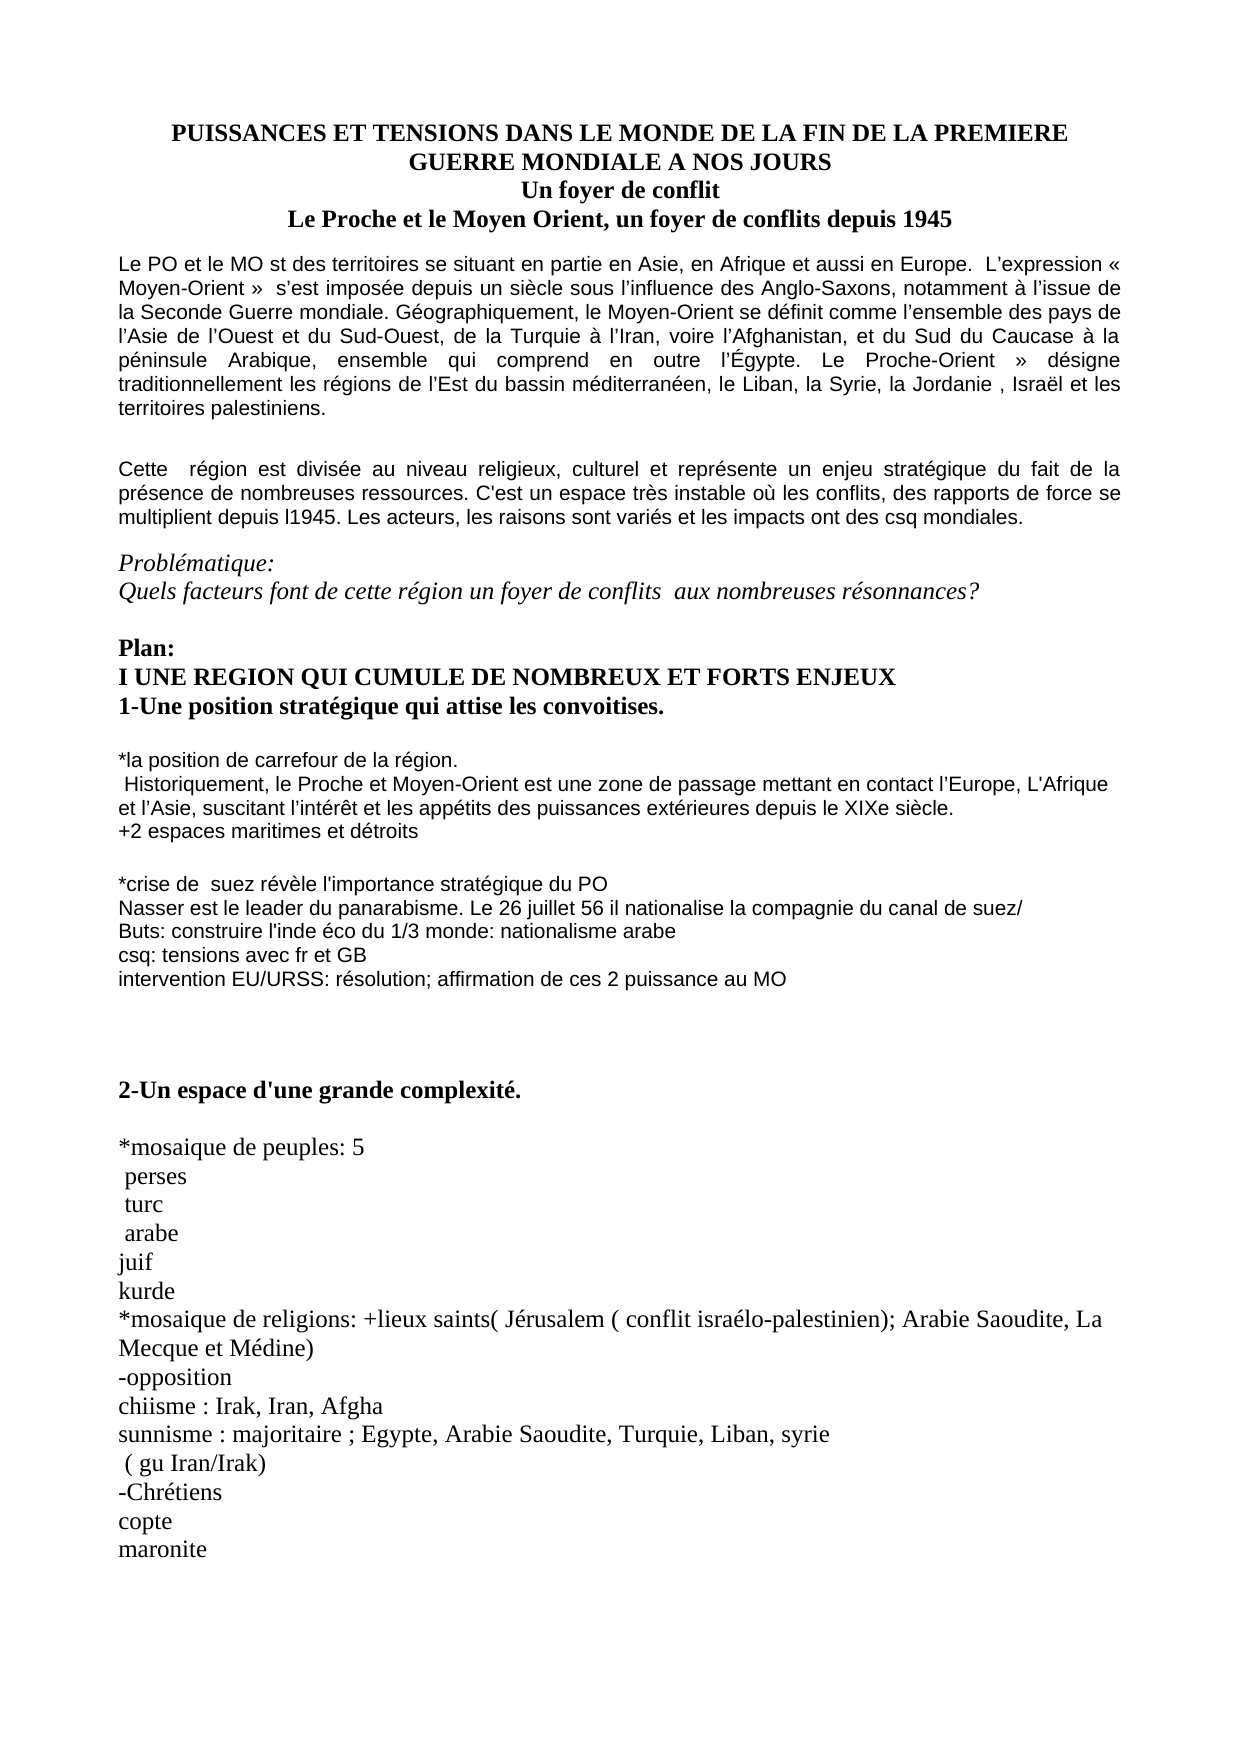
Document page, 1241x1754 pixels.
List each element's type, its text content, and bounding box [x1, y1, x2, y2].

text *mosaique de religions: +lieux saints( Jérusalem ( conflit israélo-palestinien); Arabie Saoudite, La Mecque et Médine) [118, 1304, 1122, 1362]
text +2 espaces maritimes et détroits [118, 819, 1122, 843]
text *mosaique de peuples: 5 [118, 1132, 1122, 1161]
text *crise de suez révèle l'importance stratégique du PO [118, 871, 1122, 895]
text ( gu Iran/Irak) [118, 1448, 1122, 1477]
text Quels facteurs font de cette région un foyer de conflits aux nombreuses résonnances? [118, 576, 1122, 605]
text *la position de carrefour de la région. [118, 747, 1122, 771]
text 2-Un espace d'une grande complexité. [118, 1075, 1122, 1104]
text Le PO et le MO st des territoires se situant en partie en Asie, en Afrique et aussi en Europe. L’expression « Moyen-Orient » s’est imposée depuis un siècle sous l’influence des Anglo-Saxons, notamment à l’issue de la Seconde Guerre mondiale. Géographiquement, le Moyen-Orient se définit comme l’ensemble des pays de l’Asie de l’Ouest et du Sud-Ouest, de la Turquie à l’Iran, voire l’Afghanistan, et du Sud du Caucase à la péninsule Arabique, ensemble qui comprend en outre l’Égypte. Le Proche-Orient » désigne traditionnellement les régions de l’Est du bassin méditerranéen, le Liban, la Syrie, la Jordanie , Israël et les territoires palestiniens. [118, 252, 1122, 419]
text juif [118, 1247, 1122, 1276]
text Le Proche et le Moyen Orient, un foyer de conflits depuis 1945 [118, 204, 1122, 233]
text arabe [118, 1218, 1122, 1247]
text chiisme : Irak, Iran, Afgha [118, 1391, 1122, 1419]
text Buts: construire l'inde éco du 1/3 monde: nationalisme arabe [118, 919, 1122, 943]
text turc [118, 1189, 1122, 1218]
text perses [118, 1161, 1122, 1189]
text csq: tensions avec fr et GB [118, 943, 1122, 967]
text kurde [118, 1276, 1122, 1304]
text copte [118, 1506, 1122, 1534]
text -opposition [118, 1362, 1122, 1391]
text Plan: [118, 633, 1122, 662]
text I UNE REGION QUI CUMULE DE NOMBREUX ET FORTS ENJEUX [118, 662, 1122, 691]
text Problématique: [118, 548, 1122, 576]
text Un foyer de conflit [118, 176, 1122, 204]
text 1-Une position stratégique qui attise les convoitises. [118, 691, 1122, 719]
text Cette région est divisée au niveau religieux, culturel et représente un enjeu stratégique du fait de la présence de nombreuses ressources. C'est un espace très instable où les conflits, des rapports de force se multiplient depuis l1945. Les acteurs, les raisons sont variés et les impacts ont des csq mondiales. [118, 457, 1122, 529]
text PUISSANCES ET TENSIONS DANS LE MONDE DE LA FIN DE LA PREMIERE GUERRE MONDIALE A NOS JOURS [118, 118, 1122, 176]
text Nasser est le leader du panarabisme. Le 26 juillet 56 il nationalise la compagnie du canal de suez/ [118, 895, 1122, 919]
text Historiquement, le Proche et Moyen-Orient est une zone de passage mettant en contact l’Europe, L'Afrique et l’Asie, suscitant l’intérêt et les appétits des puissances extérieures depuis le XIXe siècle. [118, 771, 1122, 819]
text sunnisme : majoritaire ; Egypte, Arabie Saoudite, Turquie, Liban, syrie [118, 1419, 1122, 1448]
text maronite [118, 1534, 1122, 1563]
text intervention EU/URSS: résolution; affirmation de ces 2 puissance au MO [118, 967, 1122, 991]
text -Chrétiens [118, 1477, 1122, 1506]
